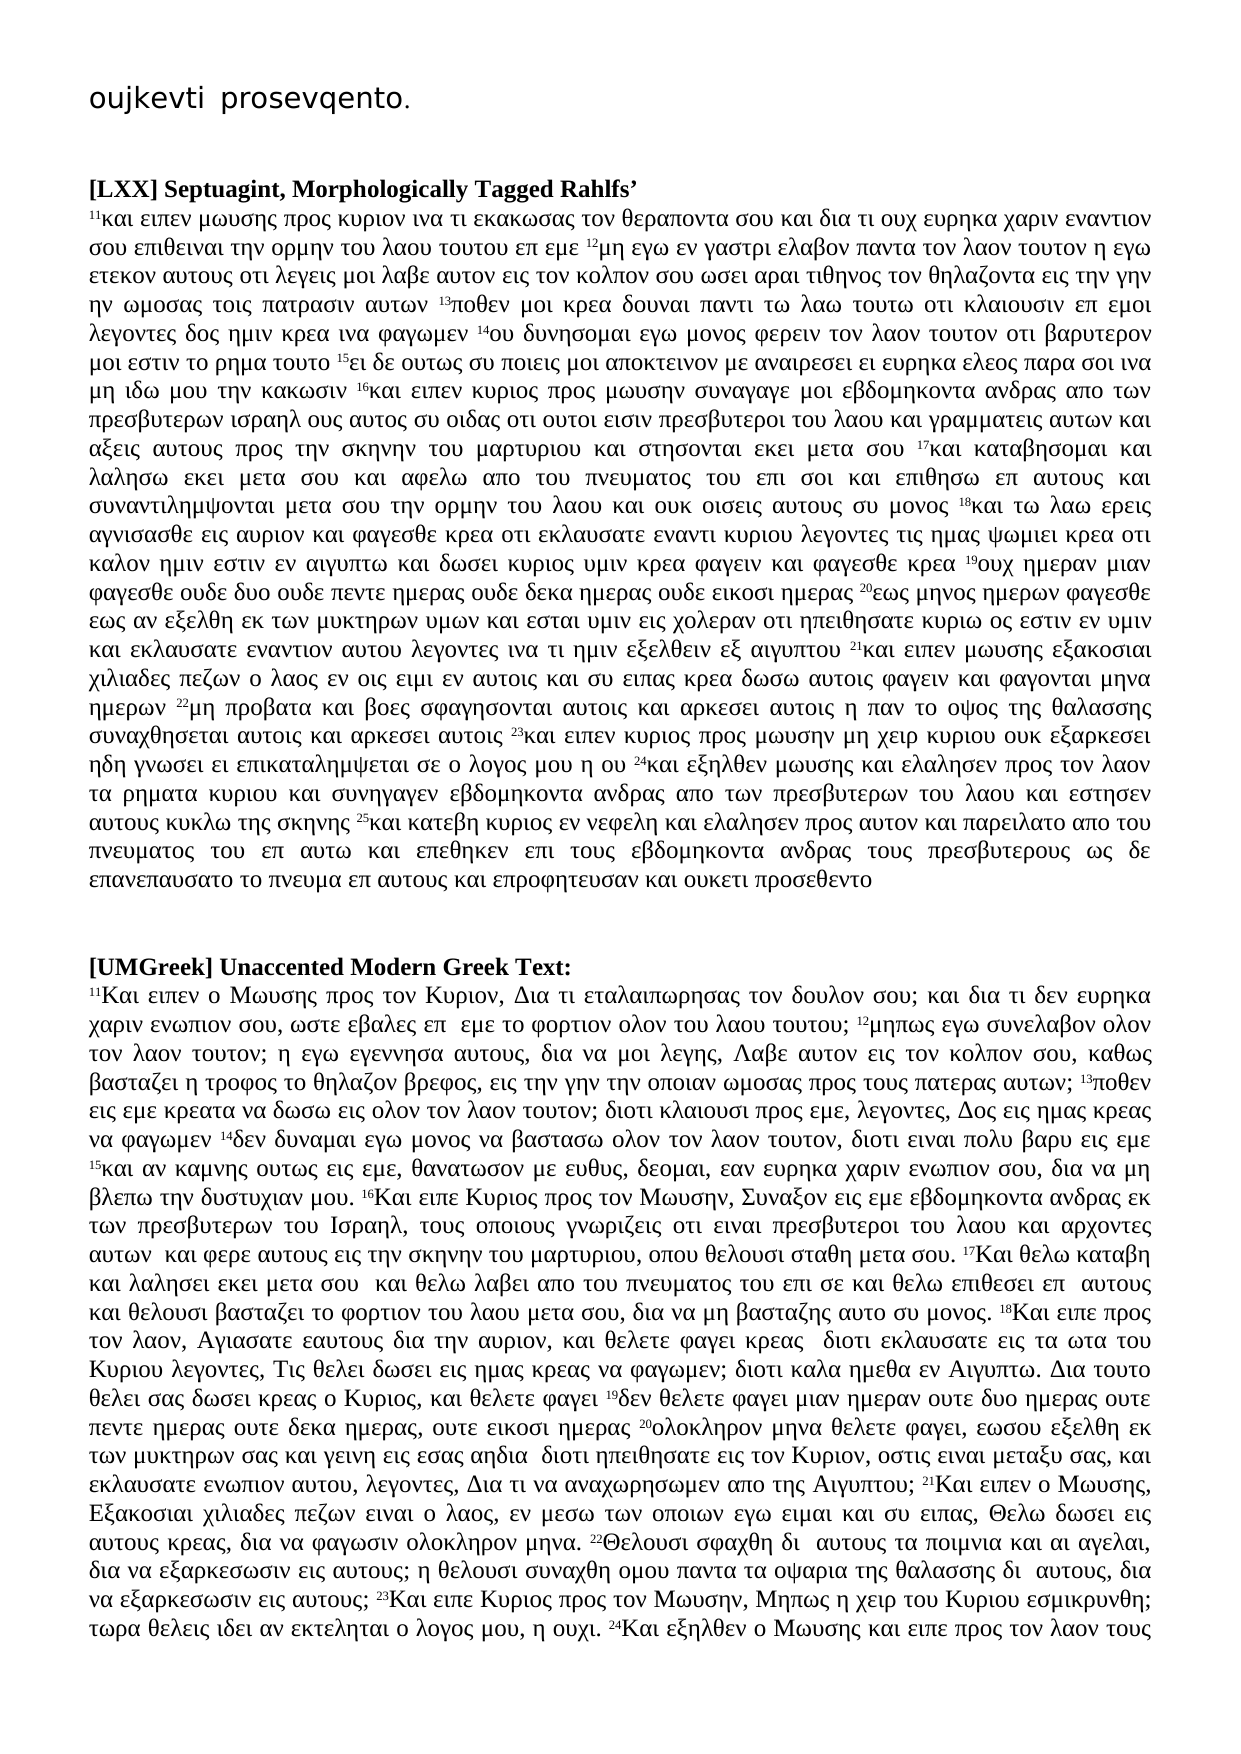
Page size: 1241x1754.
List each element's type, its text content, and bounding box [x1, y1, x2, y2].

text [UMGreek] Unaccented Modern Greek Text: [88, 952, 1152, 981]
text 11και ειπεν μωυσης προς κυριον ινα τι εκακωσας τον θεραποντα σου και δια τι ουχ ευρηκα χαριν εναντιον σου επιθειναι την ορμην του λαου τουτου επ εμε 12μη εγω εν γαστρι ελαβον παντα τον λαον τουτον η εγω ετεκον αυτους οτι λεγεις μοι λαβε αυτον εις τον κολπον σου ωσει αραι τιθηνος τον θηλαζοντα εις την γην ην ωμοσας τοις πατρασιν αυτων 13ποθεν μοι κρεα δουναι παντι τω λαω τουτω οτι κλαιουσιν επ εμοι λεγοντες δος ημιν κρεα ινα φαγωμεν 14ου δυνησομαι εγω μονος φερειν τον λαον τουτον οτι βαρυτερον μοι εστιν το ρημα τουτο 15ει δε ουτως συ ποιεις μοι αποκτεινον με αναιρεσει ει ευρηκα ελεος παρα σοι ινα μη ιδω μου την κακωσιν 16και ειπεν κυριος προς μωυσην συναγαγε μοι εβδομηκοντα ανδρας απο των πρεσβυτερων ισραηλ ους αυτος συ οιδας οτι ουτοι εισιν πρεσβυτεροι του λαου και γραμματεις αυτων και αξεις αυτους προς την σκηνην του μαρτυριου και στησονται εκει μετα σου 17και καταβησομαι και λαλησω εκει μετα σου και αφελω απο του πνευματος του επι σοι και επιθησω επ αυτους και συναντιλημψονται μετα σου την ορμην του λαου και ουκ οισεις αυτους συ μονος 18και τω λαω ερεις αγνισασθε εις αυριον και φαγεσθε κρεα οτι εκλαυσατε εναντι κυριου λεγοντες τις ημας ψωμιει κρεα οτι καλον ημιν εστιν εν αιγυπτω και δωσει κυριος υμιν κρεα φαγειν και φαγεσθε κρεα 19ουχ ημεραν μιαν φαγεσθε ουδε δυο ουδε πεντε ημερας ουδε δεκα ημερας ουδε εικοσι ημερας 20εως μηνος ημερων φαγεσθε εως αν εξελθη εκ των μυκτηρων υμων και εσται υμιν εις χολεραν οτι ηπειθησατε κυριω ος εστιν εν υμιν και εκλαυσατε εναντιον αυτου λεγοντες ινα τι ημιν εξελθειν εξ αιγυπτου 21και ειπεν μωυσης εξακοσιαι χιλιαδες πεζων ο λαος εν οις ειμι εν αυτοις και συ ειπας κρεα δωσω αυτοις φαγειν και φαγονται μηνα ημερων 22μη προβατα και βοες σφαγησονται αυτοις και αρκεσει αυτοις η παν το οψος της θαλασσης συναχθησεται αυτοις και αρκεσει αυτοις 23και ειπεν κυριος προς μωυσην μη χειρ κυριου ουκ εξαρκεσει ηδη γνωσει ει επικαταλημψεται σε ο λογος μου η ου 24και εξηλθεν μωυσης και ελαλησεν προς τον λαον τα ρηματα κυριου και συνηγαγεν εβδομηκοντα ανδρας απο των πρεσβυτερων του λαου και εστησεν αυτους κυκλω της σκηνης 25και κατεβη κυριος εν νεφελη και ελαλησεν προς αυτον και παρειλατο απο του πνευματος του επ αυτω και επεθηκεν επι τους εβδομηκοντα ανδρας τους πρεσβυτερους ως δε επανεπαυσατο το πνευμα επ αυτους και επροφητευσαν και ουκετι προσεθεντο [88, 203, 1152, 893]
text oujkevti prosevqento. [88, 88, 1152, 115]
text [LXX] Septuagint, Morphologically Tagged Rahlfs’ [88, 174, 1152, 203]
text 11Και ειπεν ο Μωυσης προς τον Κυριον, Δια τι εταλαιπωρησας τον δουλον σου; και δια τι δεν ευρηκα χαριν ενωπιον σου, ωστε εβαλες επ εμε το φορτιον ολον του λαου τουτου; 12μηπως εγω συνελαβον ολον τον λαον τουτον; η εγω εγεννησα αυτους, δια να μοι λεγης, Λαβε αυτον εις τον κολπον σου, καθως βασταζει η τροφος το θηλαζον βρεφος, εις την γην την οποιαν ωμοσας προς τους πατερας αυτων; 13ποθεν εις εμε κρεατα να δωσω εις ολον τον λαον τουτον; διοτι κλαιουσι προς εμε, λεγοντες, Δος εις ημας κρεας να φαγωμεν 14δεν δυναμαι εγω μονος να βαστασω ολον τον λαον τουτον, διοτι ειναι πολυ βαρυ εις εμε 15και αν καμνης ουτως εις εμε, θανατωσον με ευθυς, δεομαι, εαν ευρηκα χαριν ενωπιον σου, δια να μη βλεπω την δυστυχιαν μου. 16Και ειπε Κυριος προς τον Μωυσην, Συναξον εις εμε εβδομηκοντα ανδρας εκ των πρεσβυτερων του Ισραηλ, τους οποιους γνωριζεις οτι ειναι πρεσβυτεροι του λαου και αρχοντες αυτων και φερε αυτους εις την σκηνην του μαρτυριου, οπου θελουσι σταθη μετα σου. 17Και θελω καταβη και λαλησει εκει μετα σου και θελω λαβει απο του πνευματος του επι σε και θελω επιθεσει επ αυτους και θελουσι βασταζει το φορτιον του λαου μετα σου, δια να μη βασταζης αυτο συ μονος. 18Και ειπε προς τον λαον, Αγιασατε εαυτους δια την αυριον, και θελετε φαγει κρεας διοτι εκλαυσατε εις τα ωτα του Κυριου λεγοντες, Τις θελει δωσει εις ημας κρεας να φαγωμεν; διοτι καλα ημεθα εν Αιγυπτω. Δια τουτο θελει σας δωσει κρεας ο Κυριος, και θελετε φαγει 19δεν θελετε φαγει μιαν ημεραν ουτε δυο ημερας ουτε πεντε ημερας ουτε δεκα ημερας, ουτε εικοσι ημερας 20ολοκληρον μηνα θελετε φαγει, εωσου εξελθη εκ των μυκτηρων σας και γεινη εις εσας αηδια διοτι ηπειθησατε εις τον Κυριον, οστις ειναι μεταξυ σας, και εκλαυσατε ενωπιον αυτου, λεγοντες, Δια τι να αναχωρησωμεν απο της Αιγυπτου; 21Και ειπεν ο Μωυσης, Εξακοσιαι χιλιαδες πεζων ειναι ο λαος, εν μεσω των οποιων εγω ειμαι και συ ειπας, Θελω δωσει εις αυτους κρεας, δια να φαγωσιν ολοκληρον μηνα. 22Θελουσι σφαχθη δι αυτους τα ποιμνια και αι αγελαι, δια να εξαρκεσωσιν εις αυτους; η θελουσι συναχθη ομου παντα τα οψαρια της θαλασσης δι αυτους, δια να εξαρκεσωσιν εις αυτους; 23Και ειπε Κυριος προς τον Μωυσην, Μηπως η χειρ του Κυριου εσμικρυνθη; τωρα θελεις ιδει αν εκτεληται ο λογος μου, η ουχι. 24Και εξηλθεν ο Μωυσης και ειπε προς τον λαον τους [88, 981, 1152, 1642]
